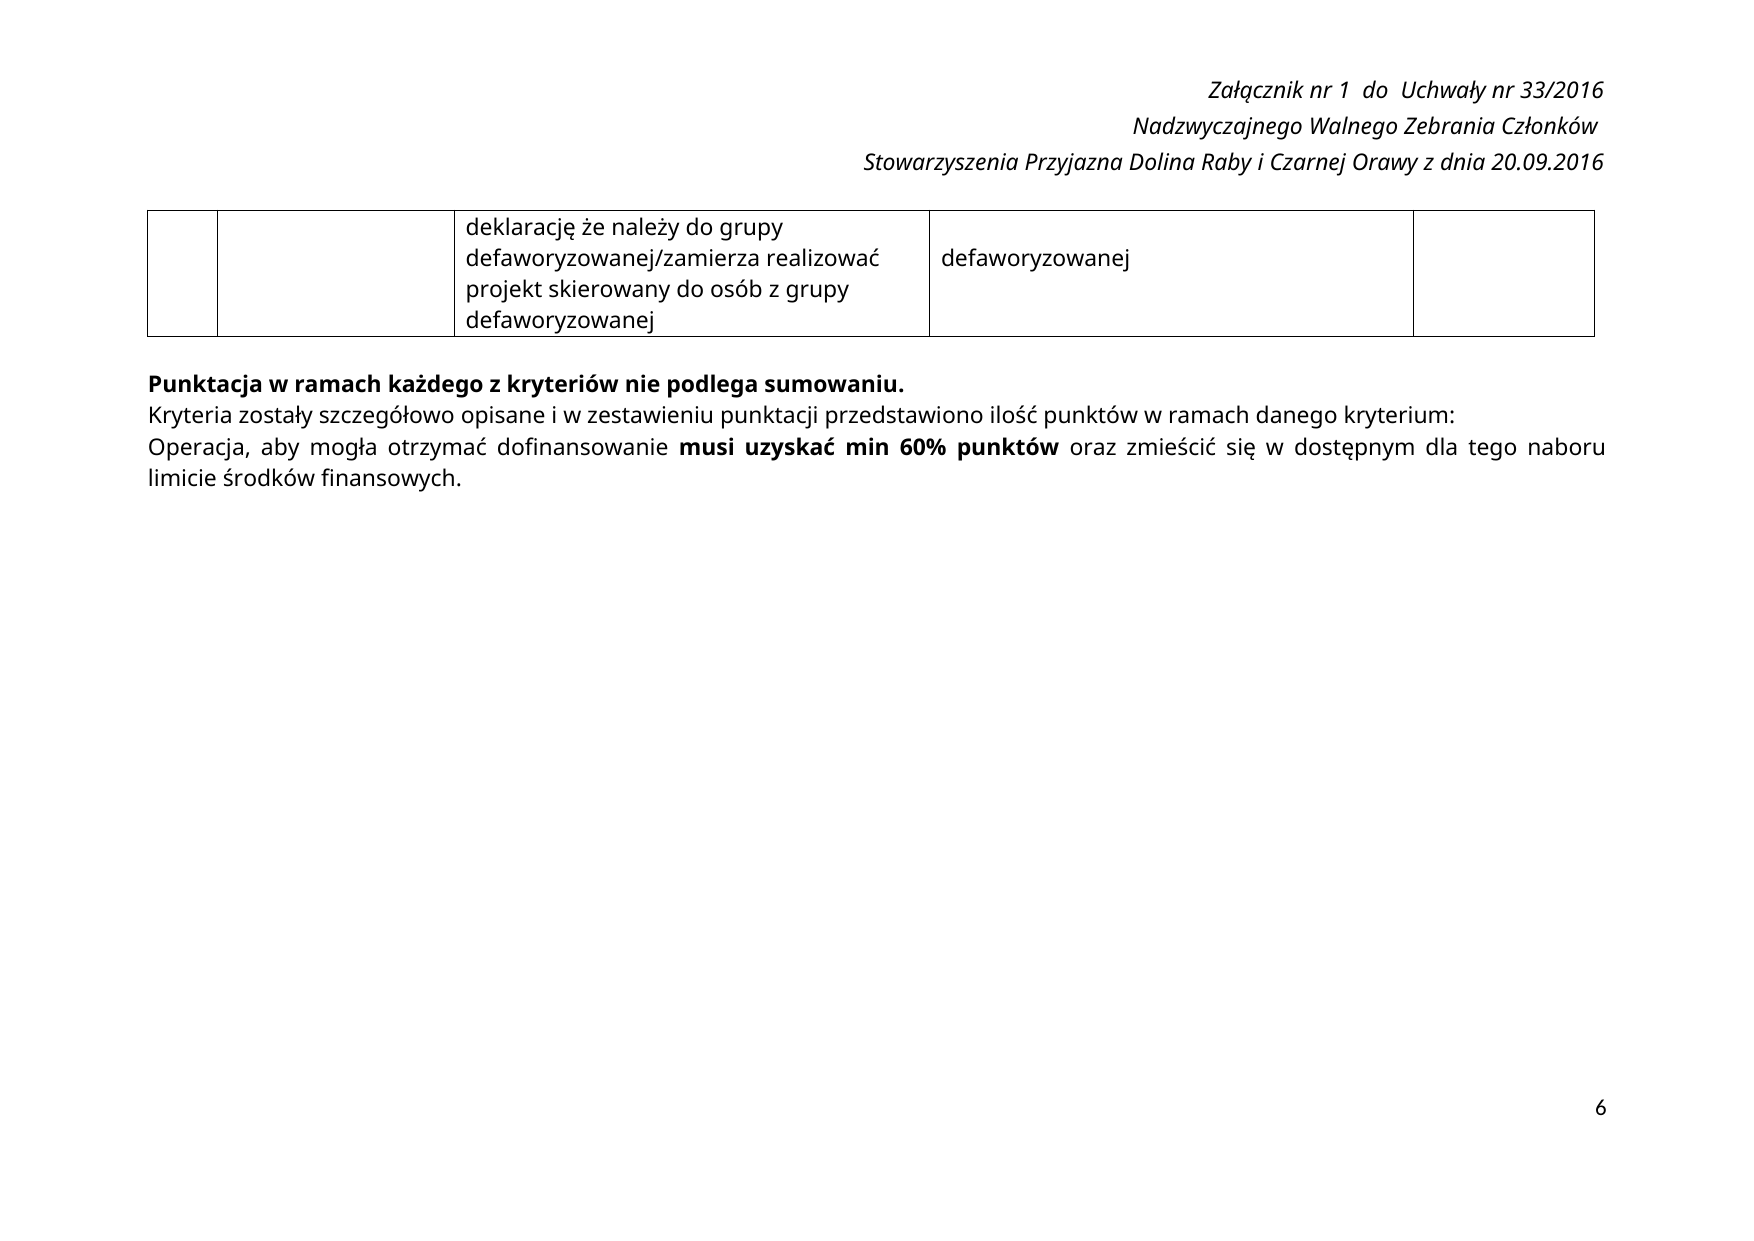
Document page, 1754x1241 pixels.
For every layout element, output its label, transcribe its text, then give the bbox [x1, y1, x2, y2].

table_cell [148, 211, 217, 336]
text Punktacja w ramach każdego z kryteriów nie podlega sumowaniu. [148, 368, 1606, 399]
table_cell [218, 211, 454, 336]
table_cell defaworyzowanej [930, 211, 1413, 336]
table_cell deklarację że należy do grupy defaworyzowanej/zamierza realizować projekt skierowany do osób z grupy defaworyzowanej [455, 211, 929, 336]
table_cell [1414, 211, 1594, 336]
text Kryteria zostały szczegółowo opisane i w zestawieniu punktacji przedstawiono ilość punktów w ramach danego kryterium: [148, 399, 1606, 430]
text Operacja, aby mogła otrzymać dofinansowanie musi uzyskać min 60% punktów oraz zmieścić się w dostępnym dla tego naboru limicie środków finansowych. [148, 430, 1606, 493]
